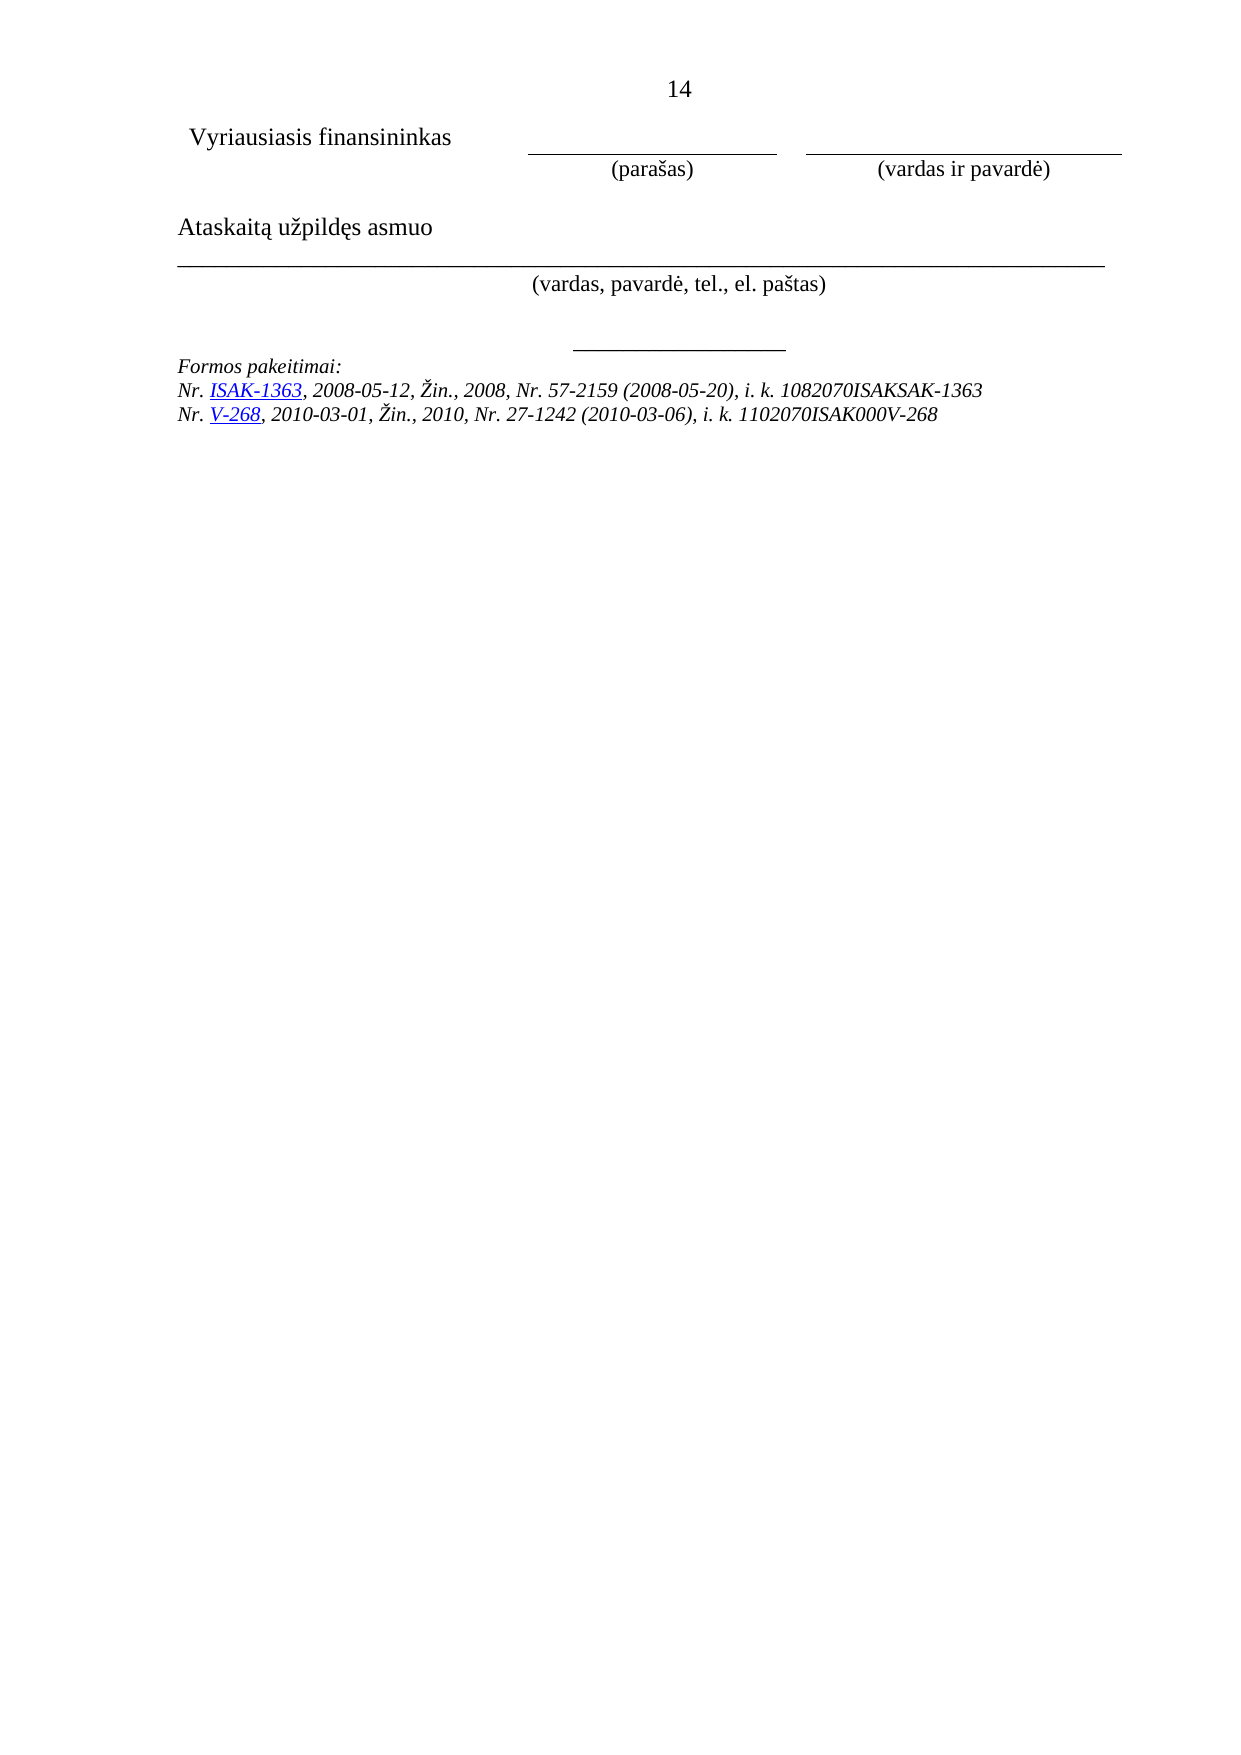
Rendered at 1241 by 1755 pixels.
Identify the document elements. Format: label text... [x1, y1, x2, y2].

table_header [777, 118, 806, 154]
table_header [499, 118, 527, 154]
table_cell (parašas) [528, 155, 777, 184]
table_header Vyriausiasis finansininkas [177, 118, 498, 154]
table_header [528, 118, 777, 154]
text Nr. ISAK-1363, 2008-05-12, Žin., 2008, Nr. 57-2159 (2008-05-20), i. k. 1082070ISAKSAK-1363 [177, 378, 1181, 402]
text _________________ [177, 325, 1181, 354]
table_cell [499, 154, 527, 184]
table_cell [777, 154, 806, 184]
text Ataskaitą užpildęs asmuo [177, 212, 1181, 241]
table_cell [177, 154, 498, 184]
text Nr. V-268, 2010-03-01, Žin., 2010, Nr. 27-1242 (2010-03-06), i. k. 1102070ISAK000V-268 [177, 402, 1181, 426]
text _ [177, 241, 1181, 270]
text Formos pakeitimai: [177, 354, 1181, 378]
table_header [806, 118, 1122, 154]
table_cell (vardas ir pavardė) [806, 155, 1122, 184]
text (vardas, pavardė, tel., el. paštas) [177, 270, 1181, 296]
